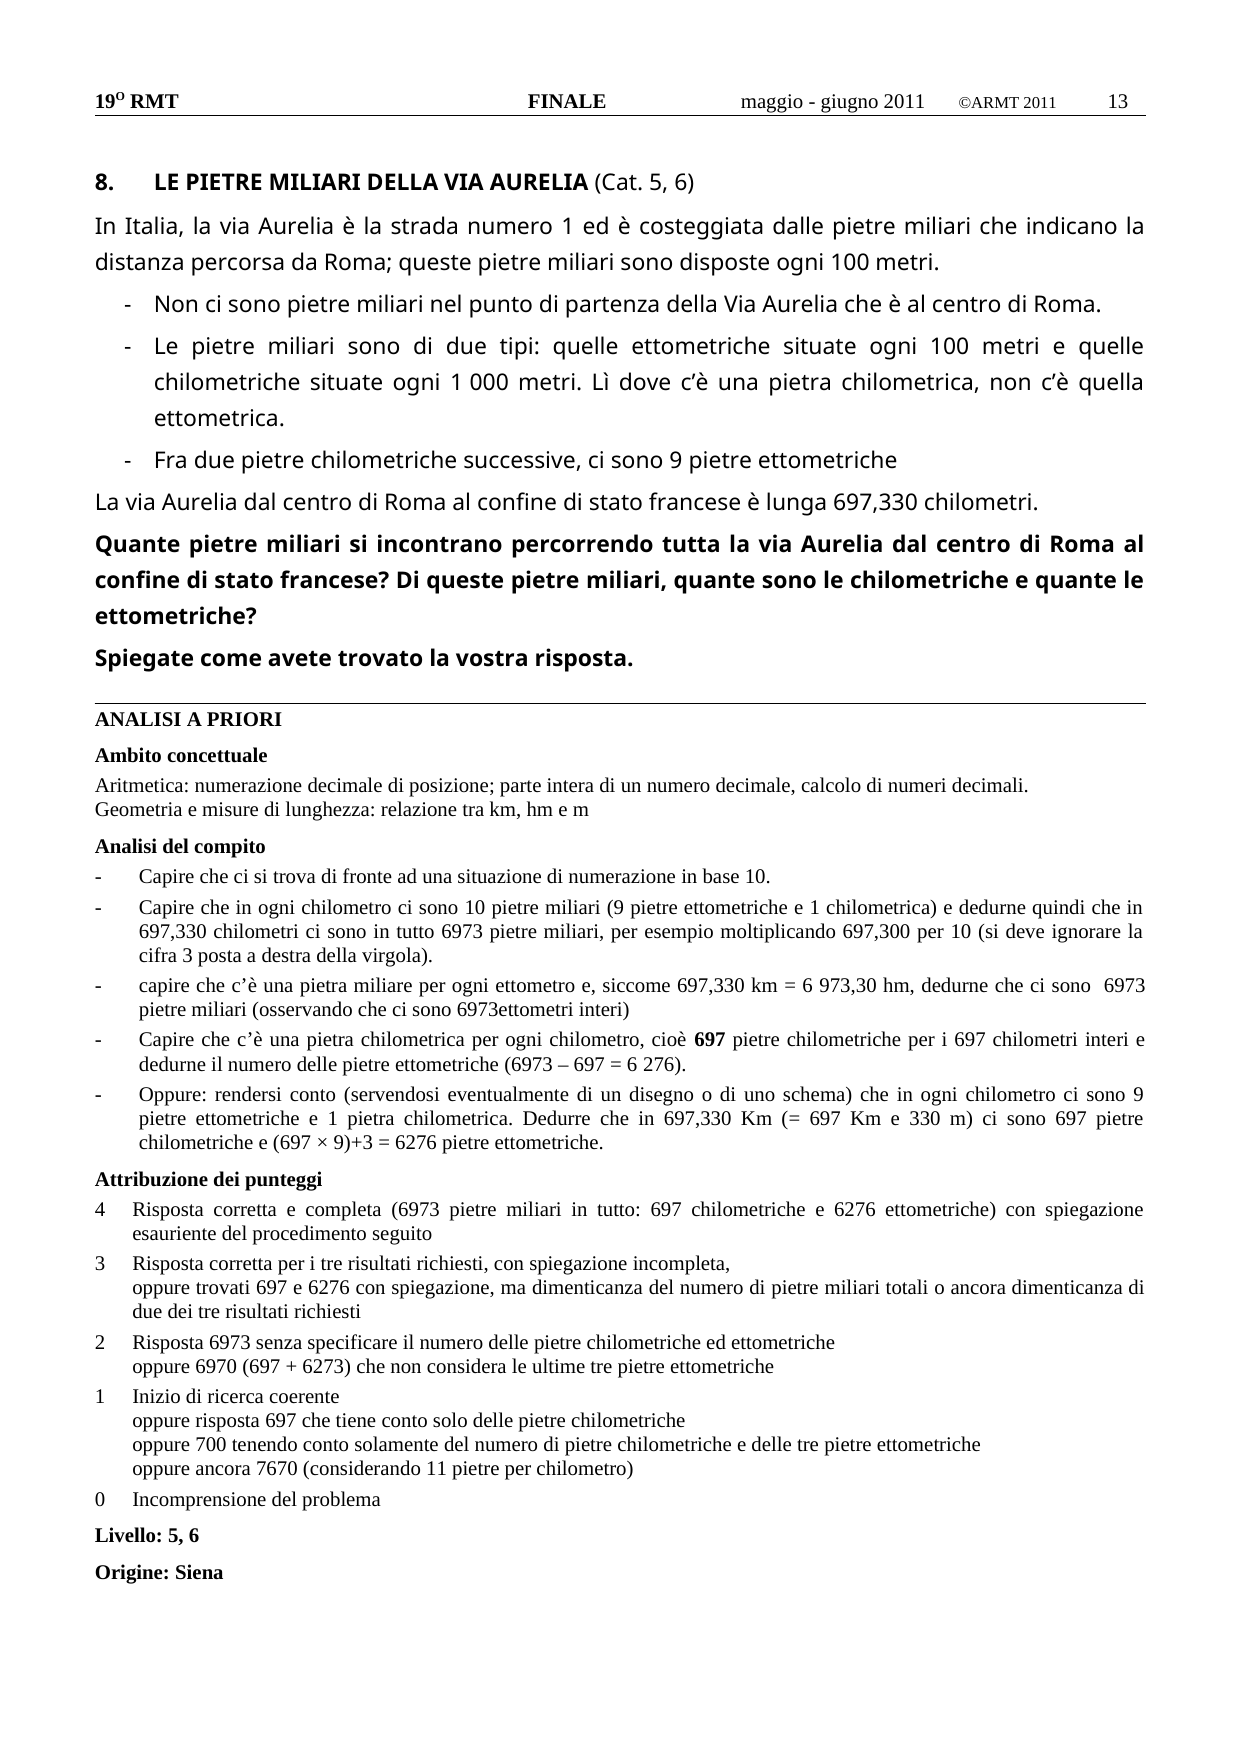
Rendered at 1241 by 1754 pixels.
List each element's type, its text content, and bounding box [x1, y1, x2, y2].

text 8. LE PIETRE MILIARI DELLA VIA AURELIA (Cat. 5, 6) [94, 166, 1146, 197]
text 1 Inizio di ricerca coerente [94, 1384, 1146, 1408]
text oppure 700 tenendo conto solamente del numero di pietre chilometriche e delle tre pietre ettometriche [94, 1432, 1146, 1456]
text 2 Risposta 6973 senza specificare il numero delle pietre chilometriche ed ettometriche [94, 1329, 1146, 1354]
text 0 Incomprensione del problema [94, 1486, 1146, 1511]
text Aritmetica: numerazione decimale di posizione; parte intera di un numero decimale, calcolo di numeri decimali. [94, 773, 1146, 797]
text Ambito concettuale [94, 743, 1146, 767]
text - Fra due pietre chilometriche successive, ci sono 9 pietre ettometriche [124, 444, 1146, 475]
text ANALISI A PRIORI [94, 704, 1146, 731]
text Analisi del compito [94, 834, 1146, 858]
text 4 Risposta corretta e completa (6973 pietre miliari in tutto: 697 chilometriche e 6276 ettometriche) con spiegazione esauriente del procedimento seguito [94, 1197, 1146, 1245]
text Attribuzione dei punteggi [94, 1166, 1146, 1191]
text Livello: 5, 6 [94, 1523, 1146, 1547]
text - capire che c’è una pietra miliare per ogni ettometro e, siccome 697,330 km = 6 973,30 hm, dedurne che ci sono 6973 pietre miliari (osservando che ci sono 6973ettometri interi) [94, 973, 1146, 1021]
text - Oppure: rendersi conto (servendosi eventualmente di un disegno o di uno schema) che in ogni chilometro ci sono 9 pietre ettometriche e 1 pietra chilometrica. Dedurre che in 697,330 Km (= 697 Km e 330 m) ci sono 697 pietre chilometriche e (697 × 9)+3 = 6276 pietre ettometriche. [94, 1082, 1146, 1154]
text oppure risposta 697 che tiene conto solo delle pietre chilometriche [94, 1408, 1146, 1432]
text In Italia, la via Aurelia è la strada numero 1 ed è costeggiata dalle pietre miliari che indicano la distanza percorsa da Roma; queste pietre miliari sono disposte ogni 100 metri. [94, 209, 1146, 277]
text - Non ci sono pietre miliari nel punto di partenza della Via Aurelia che è al centro di Roma. [124, 288, 1146, 319]
text - Capire che c’è una pietra chilometrica per ogni chilometro, cioè 697 pietre chilometriche per i 697 chilometri interi e dedurne il numero delle pietre ettometriche (6973 – 697 = 6 276). [94, 1027, 1146, 1076]
text - Capire che in ogni chilometro ci sono 10 pietre miliari (9 pietre ettometriche e 1 chilometrica) e dedurne quindi che in 697,330 chilometri ci sono in tutto 6973 pietre miliari, per esempio moltiplicando 697,300 per 10 (si deve ignorare la cifra 3 posta a destra della virgola). [94, 894, 1146, 967]
text La via Aurelia dal centro di Roma al confine di stato francese è lunga 697,330 chilometri. [94, 486, 1146, 517]
text oppure ancora 7670 (considerando 11 pietre per chilometro) [94, 1456, 1146, 1480]
text oppure trovati 697 e 6276 con spiegazione, ma dimenticanza del numero di pietre miliari totali o ancora dimenticanza di due dei tre risultati richiesti [94, 1275, 1146, 1323]
text - Le pietre miliari sono di due tipi: quelle ettometriche situate ogni 100 metri e quelle chilometriche situate ogni 1 000 metri. Lì dove c’è una pietra chilometrica, non c’è quella ettometrica. [124, 330, 1146, 433]
text Spiegate come avete trovato la vostra risposta. [94, 642, 1146, 674]
text Quante pietre miliari si incontrano percorrendo tutta la via Aurelia dal centro di Roma al confine di stato francese? Di queste pietre miliari, quante sono le chilometriche e quante le ettometriche? [94, 528, 1146, 631]
text oppure 6970 (697 + 6273) che non considera le ultime tre pietre ettometriche [94, 1354, 1146, 1378]
text 3 Risposta corretta per i tre risultati richiesti, con spiegazione incompleta, [94, 1251, 1146, 1275]
text Geometria e misure di lunghezza: relazione tra km, hm e m [94, 797, 1146, 821]
text Origine: Siena [94, 1559, 1146, 1584]
text - Capire che ci si trova di fronte ad una situazione di numerazione in base 10. [94, 864, 1146, 888]
